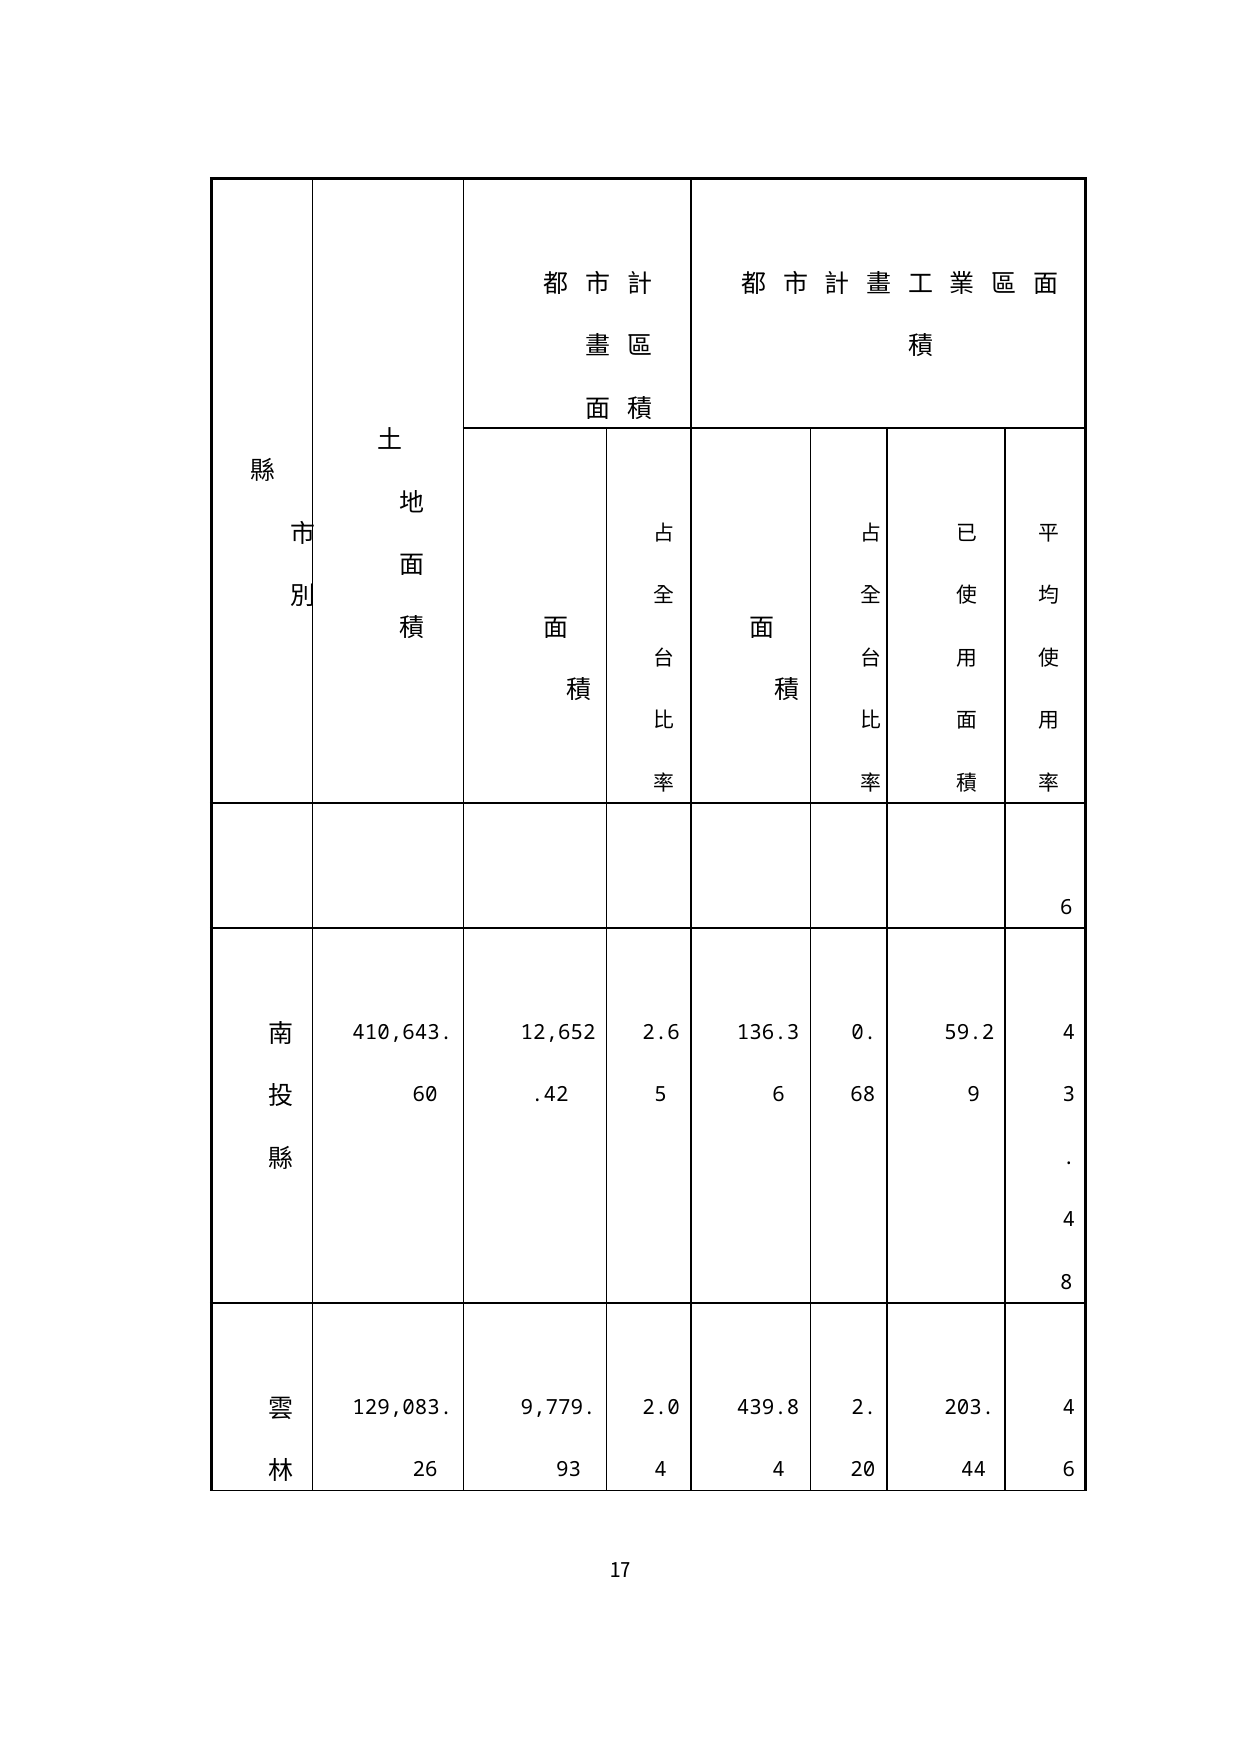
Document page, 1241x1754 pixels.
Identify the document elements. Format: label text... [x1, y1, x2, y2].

table_header 縣市別 [213, 180, 312, 802]
table_cell 面積 [464, 429, 606, 802]
table_cell 占全台比率 [607, 429, 690, 802]
table_cell 59.29 [888, 929, 1004, 1302]
table_cell 雲林 [213, 1304, 312, 1490]
table_cell 203.44 [888, 1304, 1004, 1490]
table_cell [607, 804, 690, 927]
table_cell 南投縣 [213, 929, 312, 1302]
table_cell [213, 804, 312, 927]
table_cell 2.65 [607, 929, 690, 1302]
table_cell 面積 [692, 429, 810, 802]
table_cell 2.04 [607, 1304, 690, 1490]
table_cell 410,643.60 [313, 929, 463, 1302]
table_cell 已使用面積 [888, 429, 1004, 802]
table_cell 439.84 [692, 1304, 810, 1490]
table_cell 2.20 [811, 1304, 886, 1490]
table_cell [888, 804, 1004, 927]
table_cell 占全台比率 [811, 429, 886, 802]
table_cell [464, 804, 606, 927]
table_cell 6 [1006, 804, 1084, 927]
table_cell 9,779.93 [464, 1304, 606, 1490]
table_cell 43.48 [1006, 929, 1084, 1302]
table_cell 46 [1006, 1304, 1084, 1490]
table_header 都市計畫區面積 [464, 180, 690, 427]
table_header 土地面積 [313, 180, 463, 802]
table_cell [811, 804, 886, 927]
table_cell 平均使用率 [1006, 429, 1084, 802]
table_cell 0.68 [811, 929, 886, 1302]
table_cell [313, 804, 463, 927]
table_cell 12,652.42 [464, 929, 606, 1302]
table_cell 136.36 [692, 929, 810, 1302]
table_cell [692, 804, 810, 927]
table_header 都市計畫工業區面積 [692, 180, 1084, 427]
table_cell 129,083.26 [313, 1304, 463, 1490]
